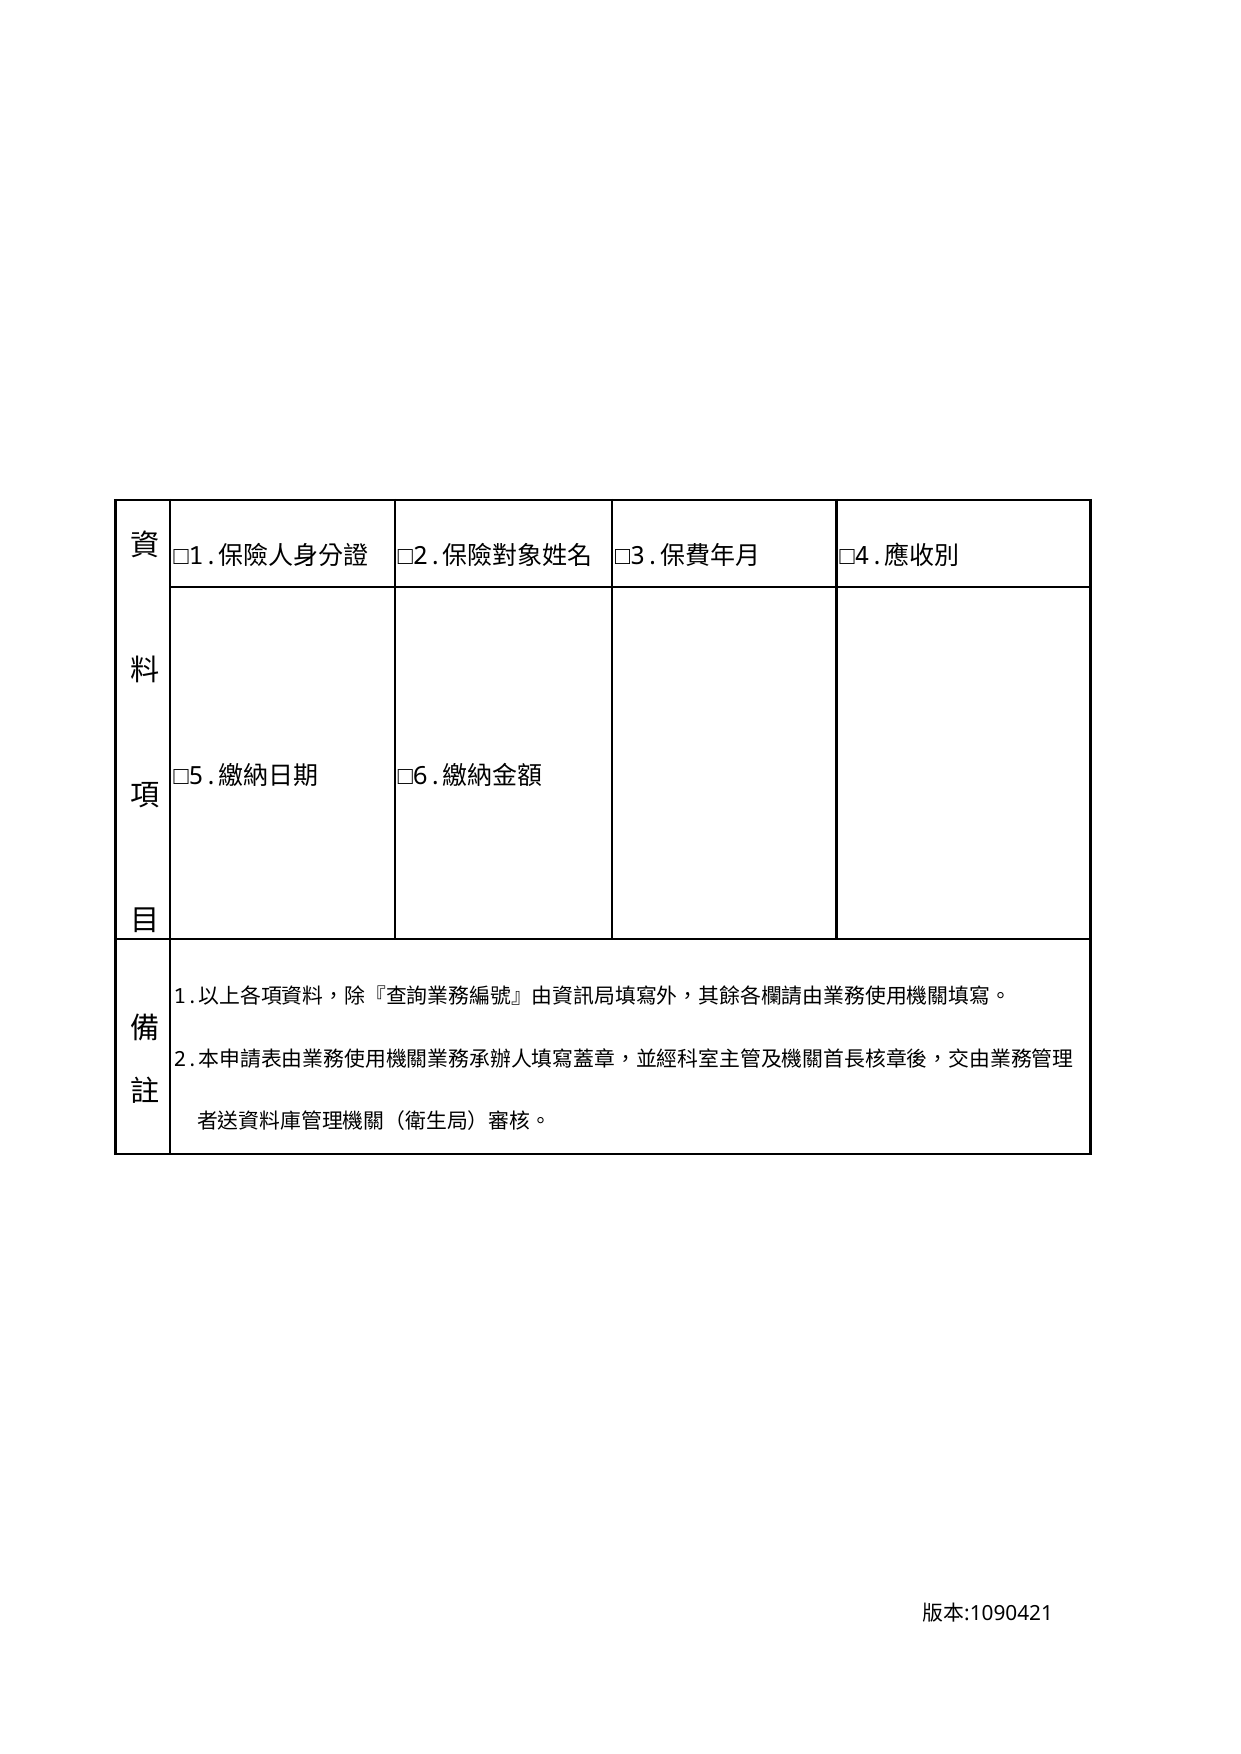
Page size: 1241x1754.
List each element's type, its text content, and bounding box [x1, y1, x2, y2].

table_cell 資 料 項 目 [117, 501, 169, 938]
table_cell □3.保費年月 [613, 501, 835, 586]
table_cell [838, 588, 1089, 938]
table_cell □2.保險對象姓名 [396, 501, 611, 586]
table_cell □6.繳納金額 [396, 588, 611, 938]
table_cell 備註 [117, 940, 169, 1153]
table_cell □4.應收別 [838, 501, 1089, 586]
table_cell □5.繳納日期 [171, 588, 394, 938]
table_cell 1.以上各項資料，除『查詢業務編號』由資訊局填寫外，其餘各欄請由業務使用機關填寫。 2.本申請表由業務使用機關業務承辦人填寫蓋章，並經科室主管及機關首長核章後，交由業務管理者送資料庫管理機關（衛生局）審核。 [171, 940, 1089, 1153]
table_cell □1.保險人身分證 [171, 501, 394, 586]
table_cell [613, 588, 835, 938]
